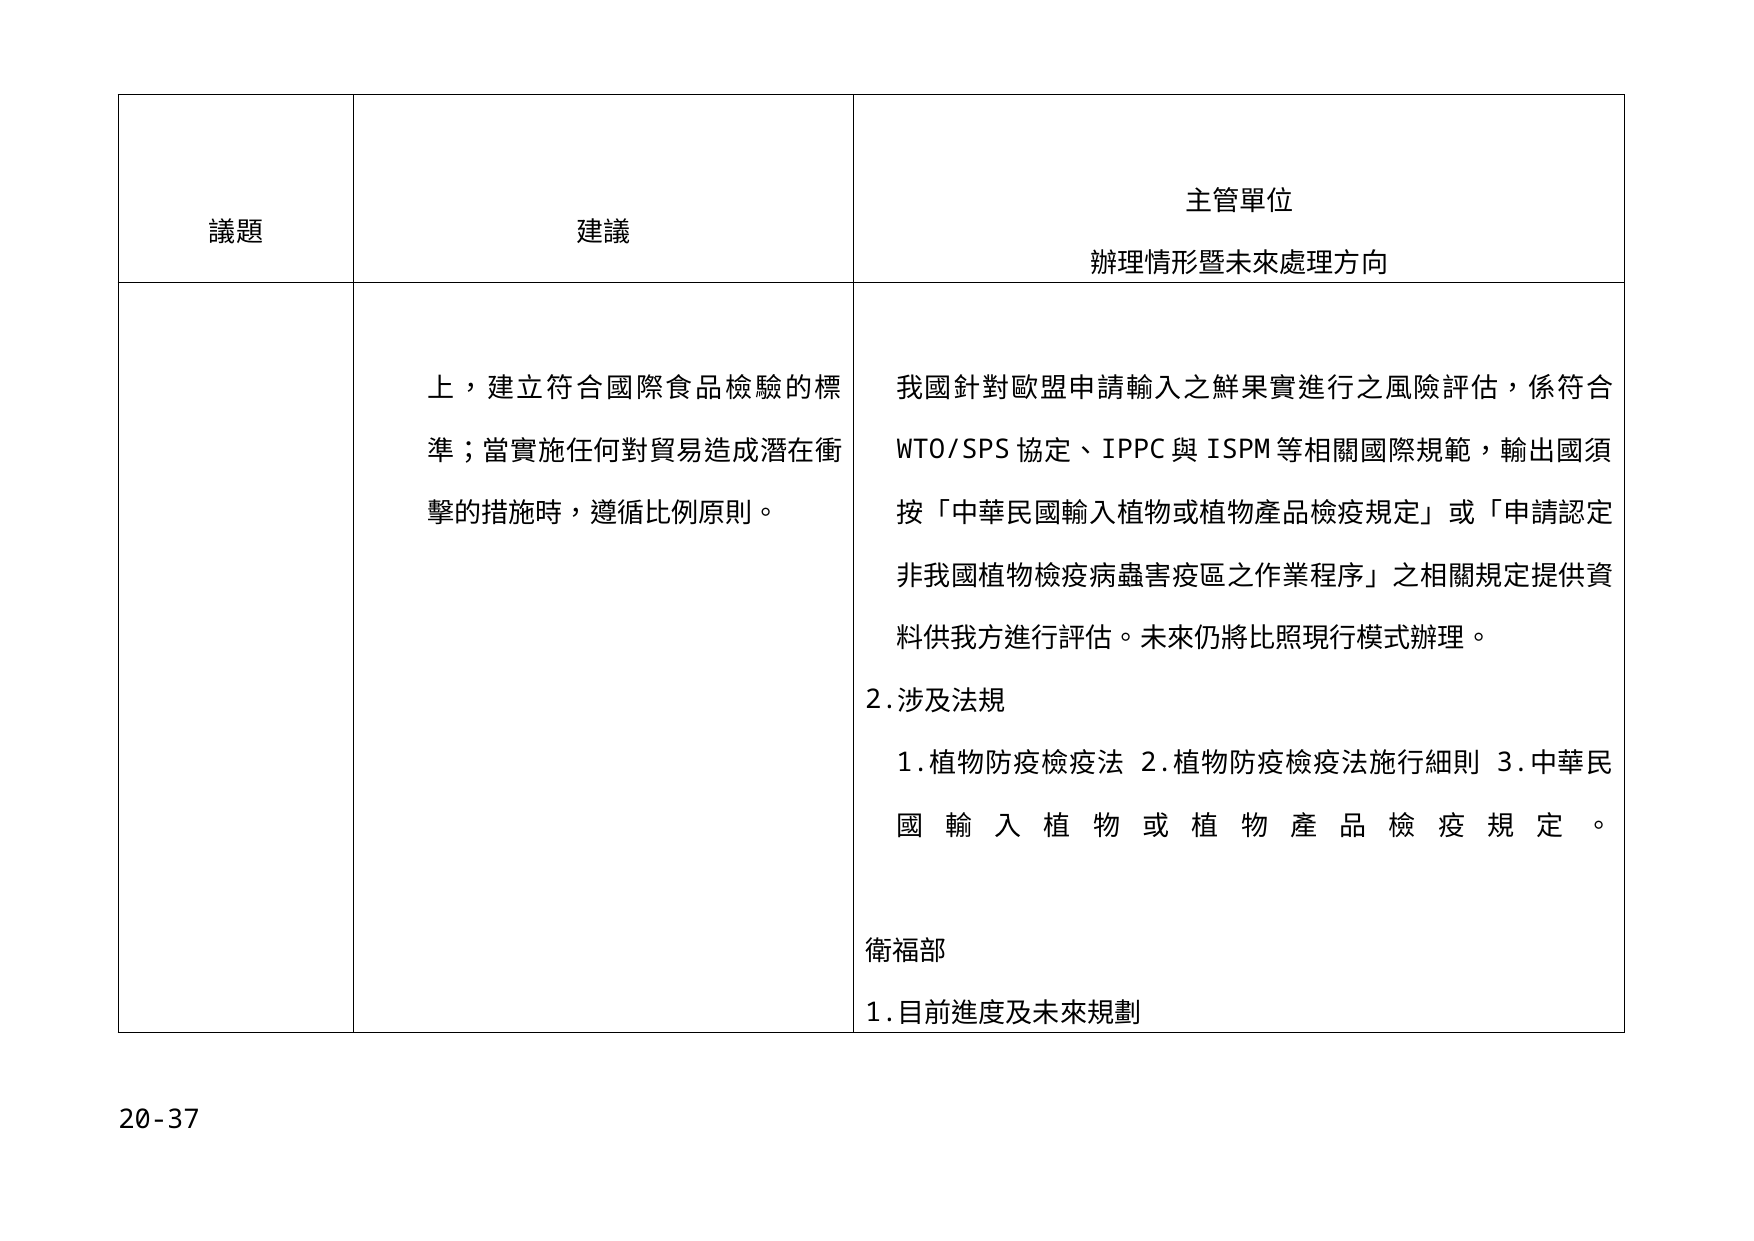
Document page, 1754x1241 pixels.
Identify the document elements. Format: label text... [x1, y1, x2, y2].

table_cell 上，建立符合國際食品檢驗的標準；當實施任何對貿易造成潛在衝擊的措施時，遵循比例原則。 [354, 283, 853, 1032]
table_header 主管單位 辦理情形暨未來處理方向 [854, 95, 1624, 282]
table_header 建議 [354, 95, 853, 282]
table_cell [119, 283, 353, 1032]
table_cell 我國針對歐盟申請輸入之鮮果實進行之風險評估，係符合WTO/SPS協定、IPPC與ISPM等相關國際規範，輸出國須按「中華民國輸入植物或植物產品檢疫規定」或「申請認定非我國植物檢疫病蟲害疫區之作業程序」之相關規定提供資料供我方進行評估。未來仍將比照現行模式辦理。 2.涉及法規 1.植物防疫檢疫法 2.植物防疫檢疫法施行細則 3.中華民國輸入植物或植物產品檢疫規定。 衛福部 1.目前進度及未來規劃 [854, 283, 1624, 1032]
table_header 議題 [119, 95, 353, 282]
